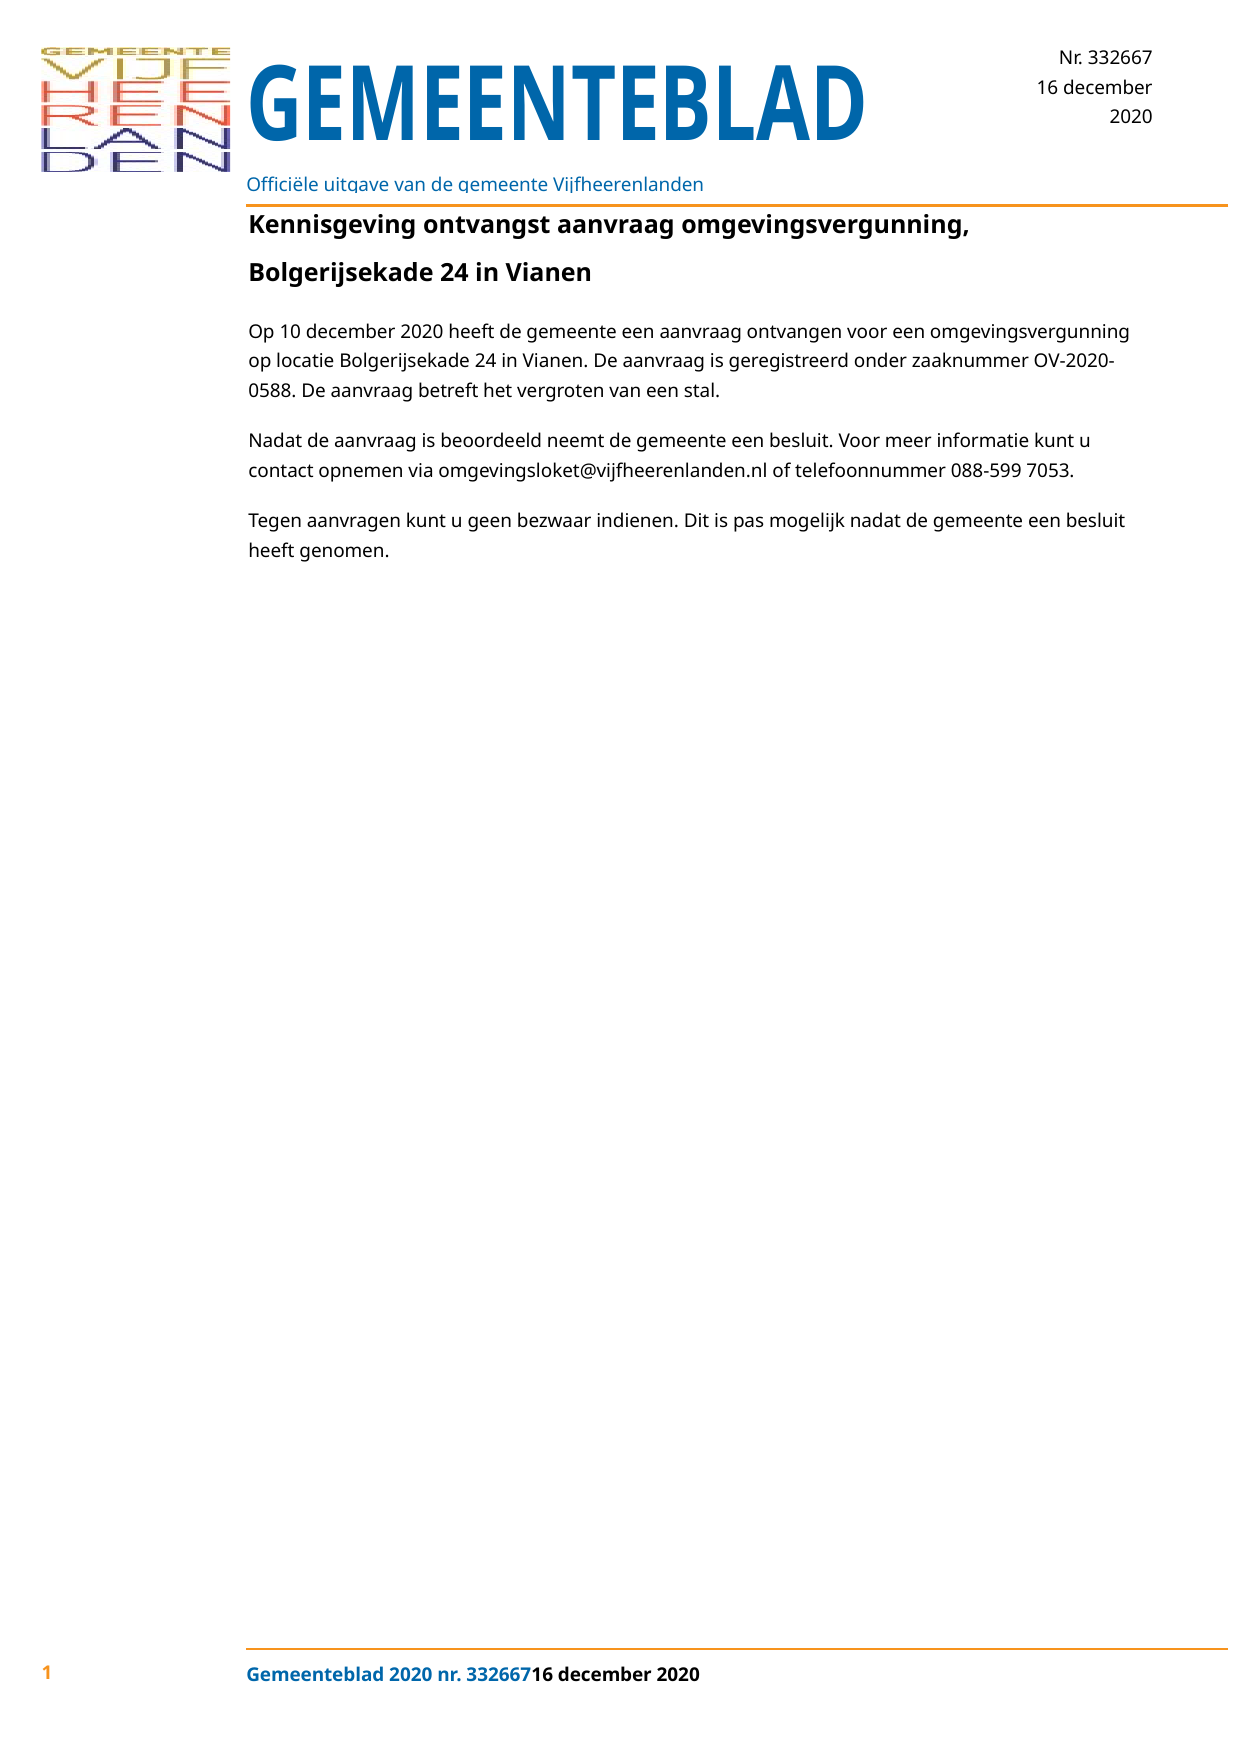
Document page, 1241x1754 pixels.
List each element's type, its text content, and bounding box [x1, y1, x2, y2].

text Tegen aanvragen kunt u geen bezwaar indienen. Dit is pas mogelijk nadat de gemeente een besluit heeft genomen. [248, 507, 1152, 563]
text Op 10 december 2020 heeft de gemeente een aanvraag ontvangen voor een omgevingsvergunning op locatie Bolgerijsekade 24 in Vianen. De aanvraag is geregistreerd onder zaaknummer OV-2020-0588. De aanvraag betreft het vergroten van een stal. [248, 318, 1152, 403]
text Kennisgeving ontvangst aanvraag omgevingsvergunning, Bolgerijsekade 24 in Vianen [248, 207, 1152, 288]
text Nadat de aanvraag is beoordeeld neemt de gemeente een besluit. Voor meer informatie kunt u contact opnemen via omgevingsloket@vijfheerenlanden.nl of telefoonnummer 088-599 7053. [248, 427, 1152, 483]
picture [41, 47, 231, 172]
